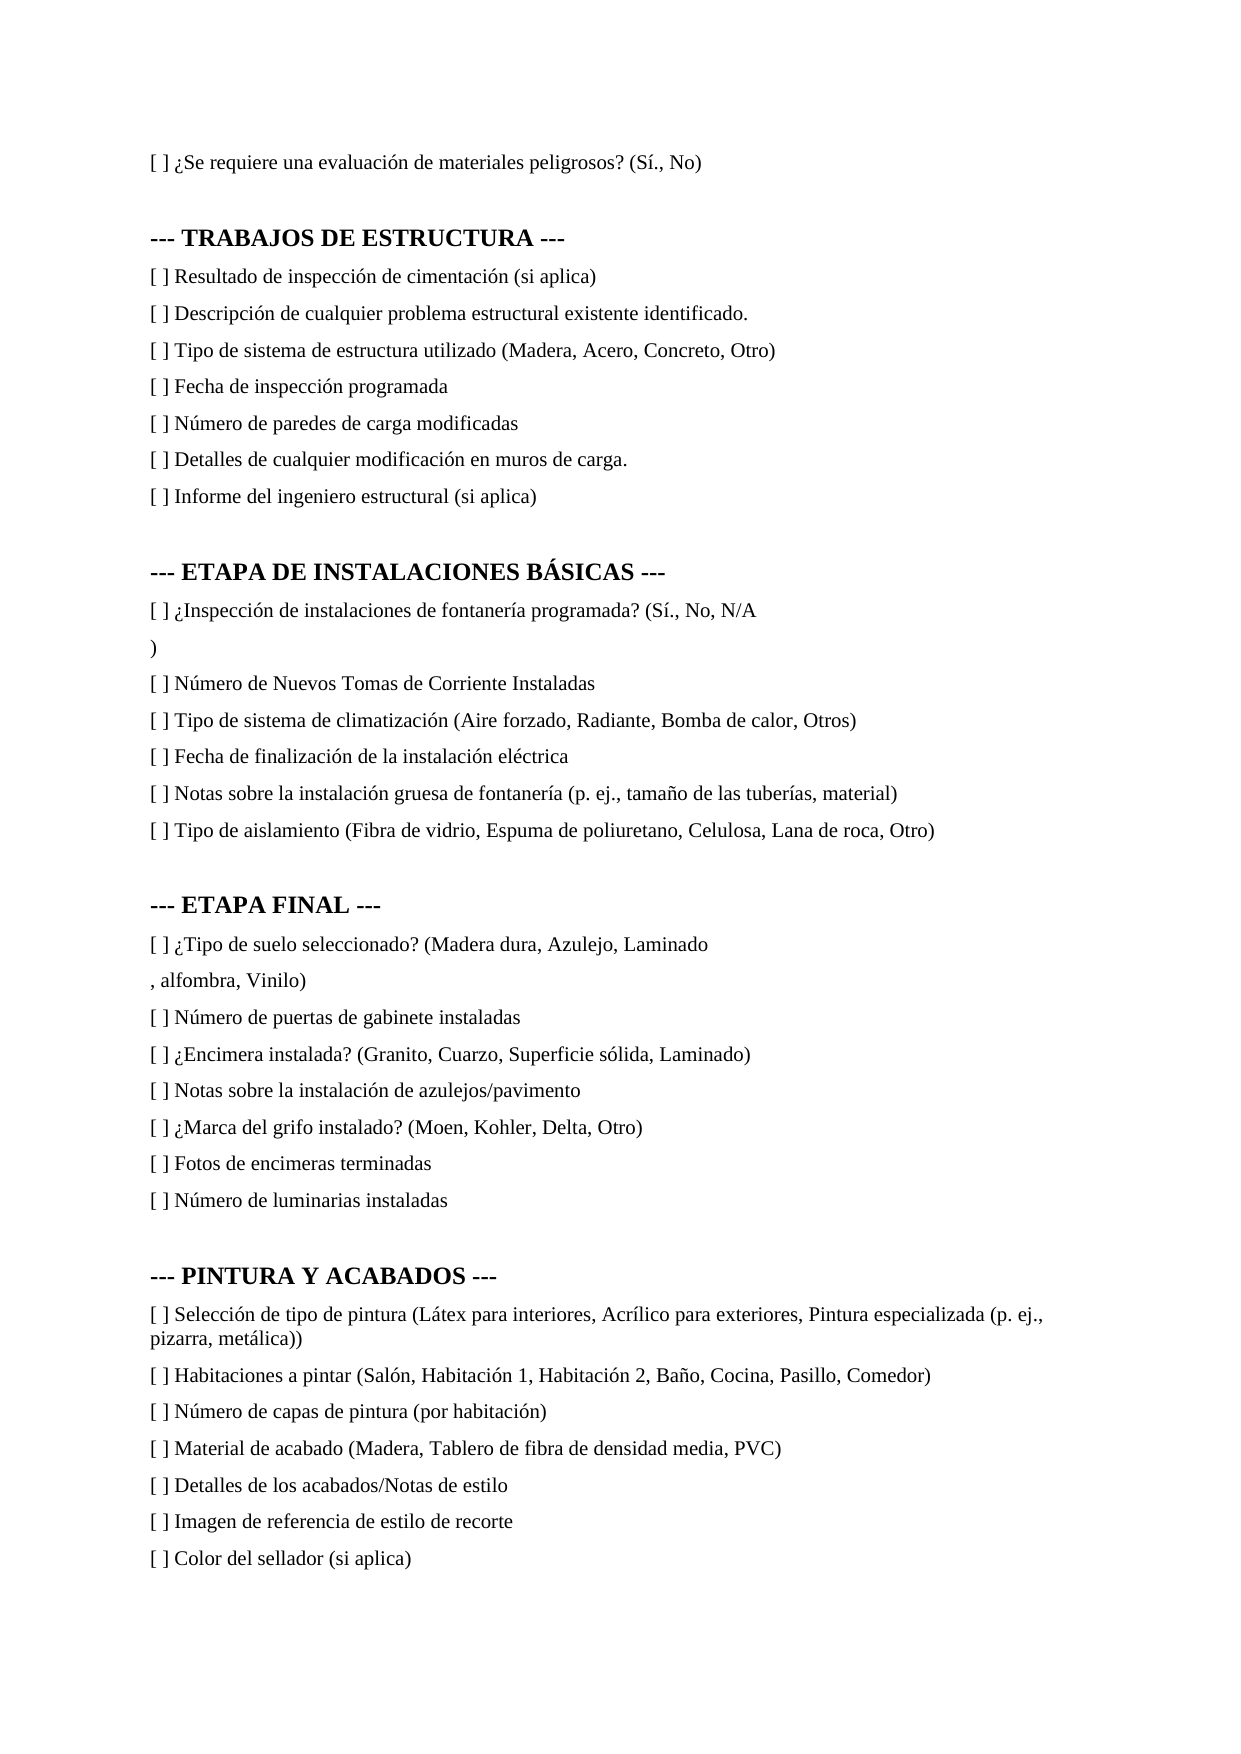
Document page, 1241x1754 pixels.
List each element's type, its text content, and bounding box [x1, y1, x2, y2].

text [ ] Detalles de cualquier modificación en muros de carga. [150, 447, 1090, 471]
text [ ] ¿Encimera instalada? (Granito, Cuarzo, Superficie sólida, Laminado) [150, 1042, 1090, 1066]
text [ ] ¿Se requiere una evaluación de materiales peligrosos? (Sí., No) [150, 150, 1090, 174]
text [ ] Tipo de sistema de climatización (Aire forzado, Radiante, Bomba de calor, Otros) [150, 708, 1090, 732]
text [ ] Número de puertas de gabinete instaladas [150, 1005, 1090, 1029]
text [ ] Notas sobre la instalación gruesa de fontanería (p. ej., tamaño de las tuberías, material) [150, 781, 1090, 805]
text [ ] Imagen de referencia de estilo de recorte [150, 1509, 1090, 1533]
text [ ] Resultado de inspección de cimentación (si aplica) [150, 264, 1090, 288]
text [ ] Material de acabado (Madera, Tablero de fibra de densidad media, PVC) [150, 1436, 1090, 1460]
text [ ] ¿Tipo de suelo seleccionado? (Madera dura, Azulejo, Laminado [150, 932, 1090, 956]
text [ ] Notas sobre la instalación de azulejos/pavimento [150, 1078, 1090, 1102]
text [ ] Detalles de los acabados/Notas de estilo [150, 1472, 1090, 1497]
text [ ] Fotos de encimeras terminadas [150, 1151, 1090, 1175]
text [ ] Tipo de aislamiento (Fibra de vidrio, Espuma de poliuretano, Celulosa, Lana de roca, Otro) [150, 817, 1090, 842]
text , alfombra, Vinilo) [150, 968, 1090, 992]
text [ ] Número de paredes de carga modificadas [150, 411, 1090, 435]
text [ ] Descripción de cualquier problema estructural existente identificado. [150, 301, 1090, 325]
text ) [150, 635, 1090, 659]
text --- ETAPA FINAL --- [150, 891, 1090, 919]
text [ ] Habitaciones a pintar (Salón, Habitación 1, Habitación 2, Baño, Cocina, Pasillo, Comedor) [150, 1363, 1090, 1387]
text [ ] ¿Inspección de instalaciones de fontanería programada? (Sí., No, N/A [150, 598, 1090, 622]
text [ ] Fecha de inspección programada [150, 374, 1090, 398]
text [ ] Selección de tipo de pintura (Látex para interiores, Acrílico para exteriores, Pintura especializada (p. ej., pizarra, metálica)) [150, 1302, 1090, 1350]
text [ ] Número de capas de pintura (por habitación) [150, 1399, 1090, 1423]
text [ ] Fecha de finalización de la instalación eléctrica [150, 744, 1090, 768]
text --- PINTURA Y ACABADOS --- [150, 1261, 1090, 1290]
text [ ] Color del sellador (si aplica) [150, 1546, 1090, 1570]
text --- ETAPA DE INSTALACIONES BÁSICAS --- [150, 557, 1090, 586]
text [ ] ¿Marca del grifo instalado? (Moen, Kohler, Delta, Otro) [150, 1115, 1090, 1139]
text [ ] Tipo de sistema de estructura utilizado (Madera, Acero, Concreto, Otro) [150, 337, 1090, 362]
text [ ] Número de Nuevos Tomas de Corriente Instaladas [150, 671, 1090, 695]
text --- TRABAJOS DE ESTRUCTURA --- [150, 223, 1090, 252]
text [ ] Número de luminarias instaladas [150, 1188, 1090, 1212]
text [ ] Informe del ingeniero estructural (si aplica) [150, 484, 1090, 508]
